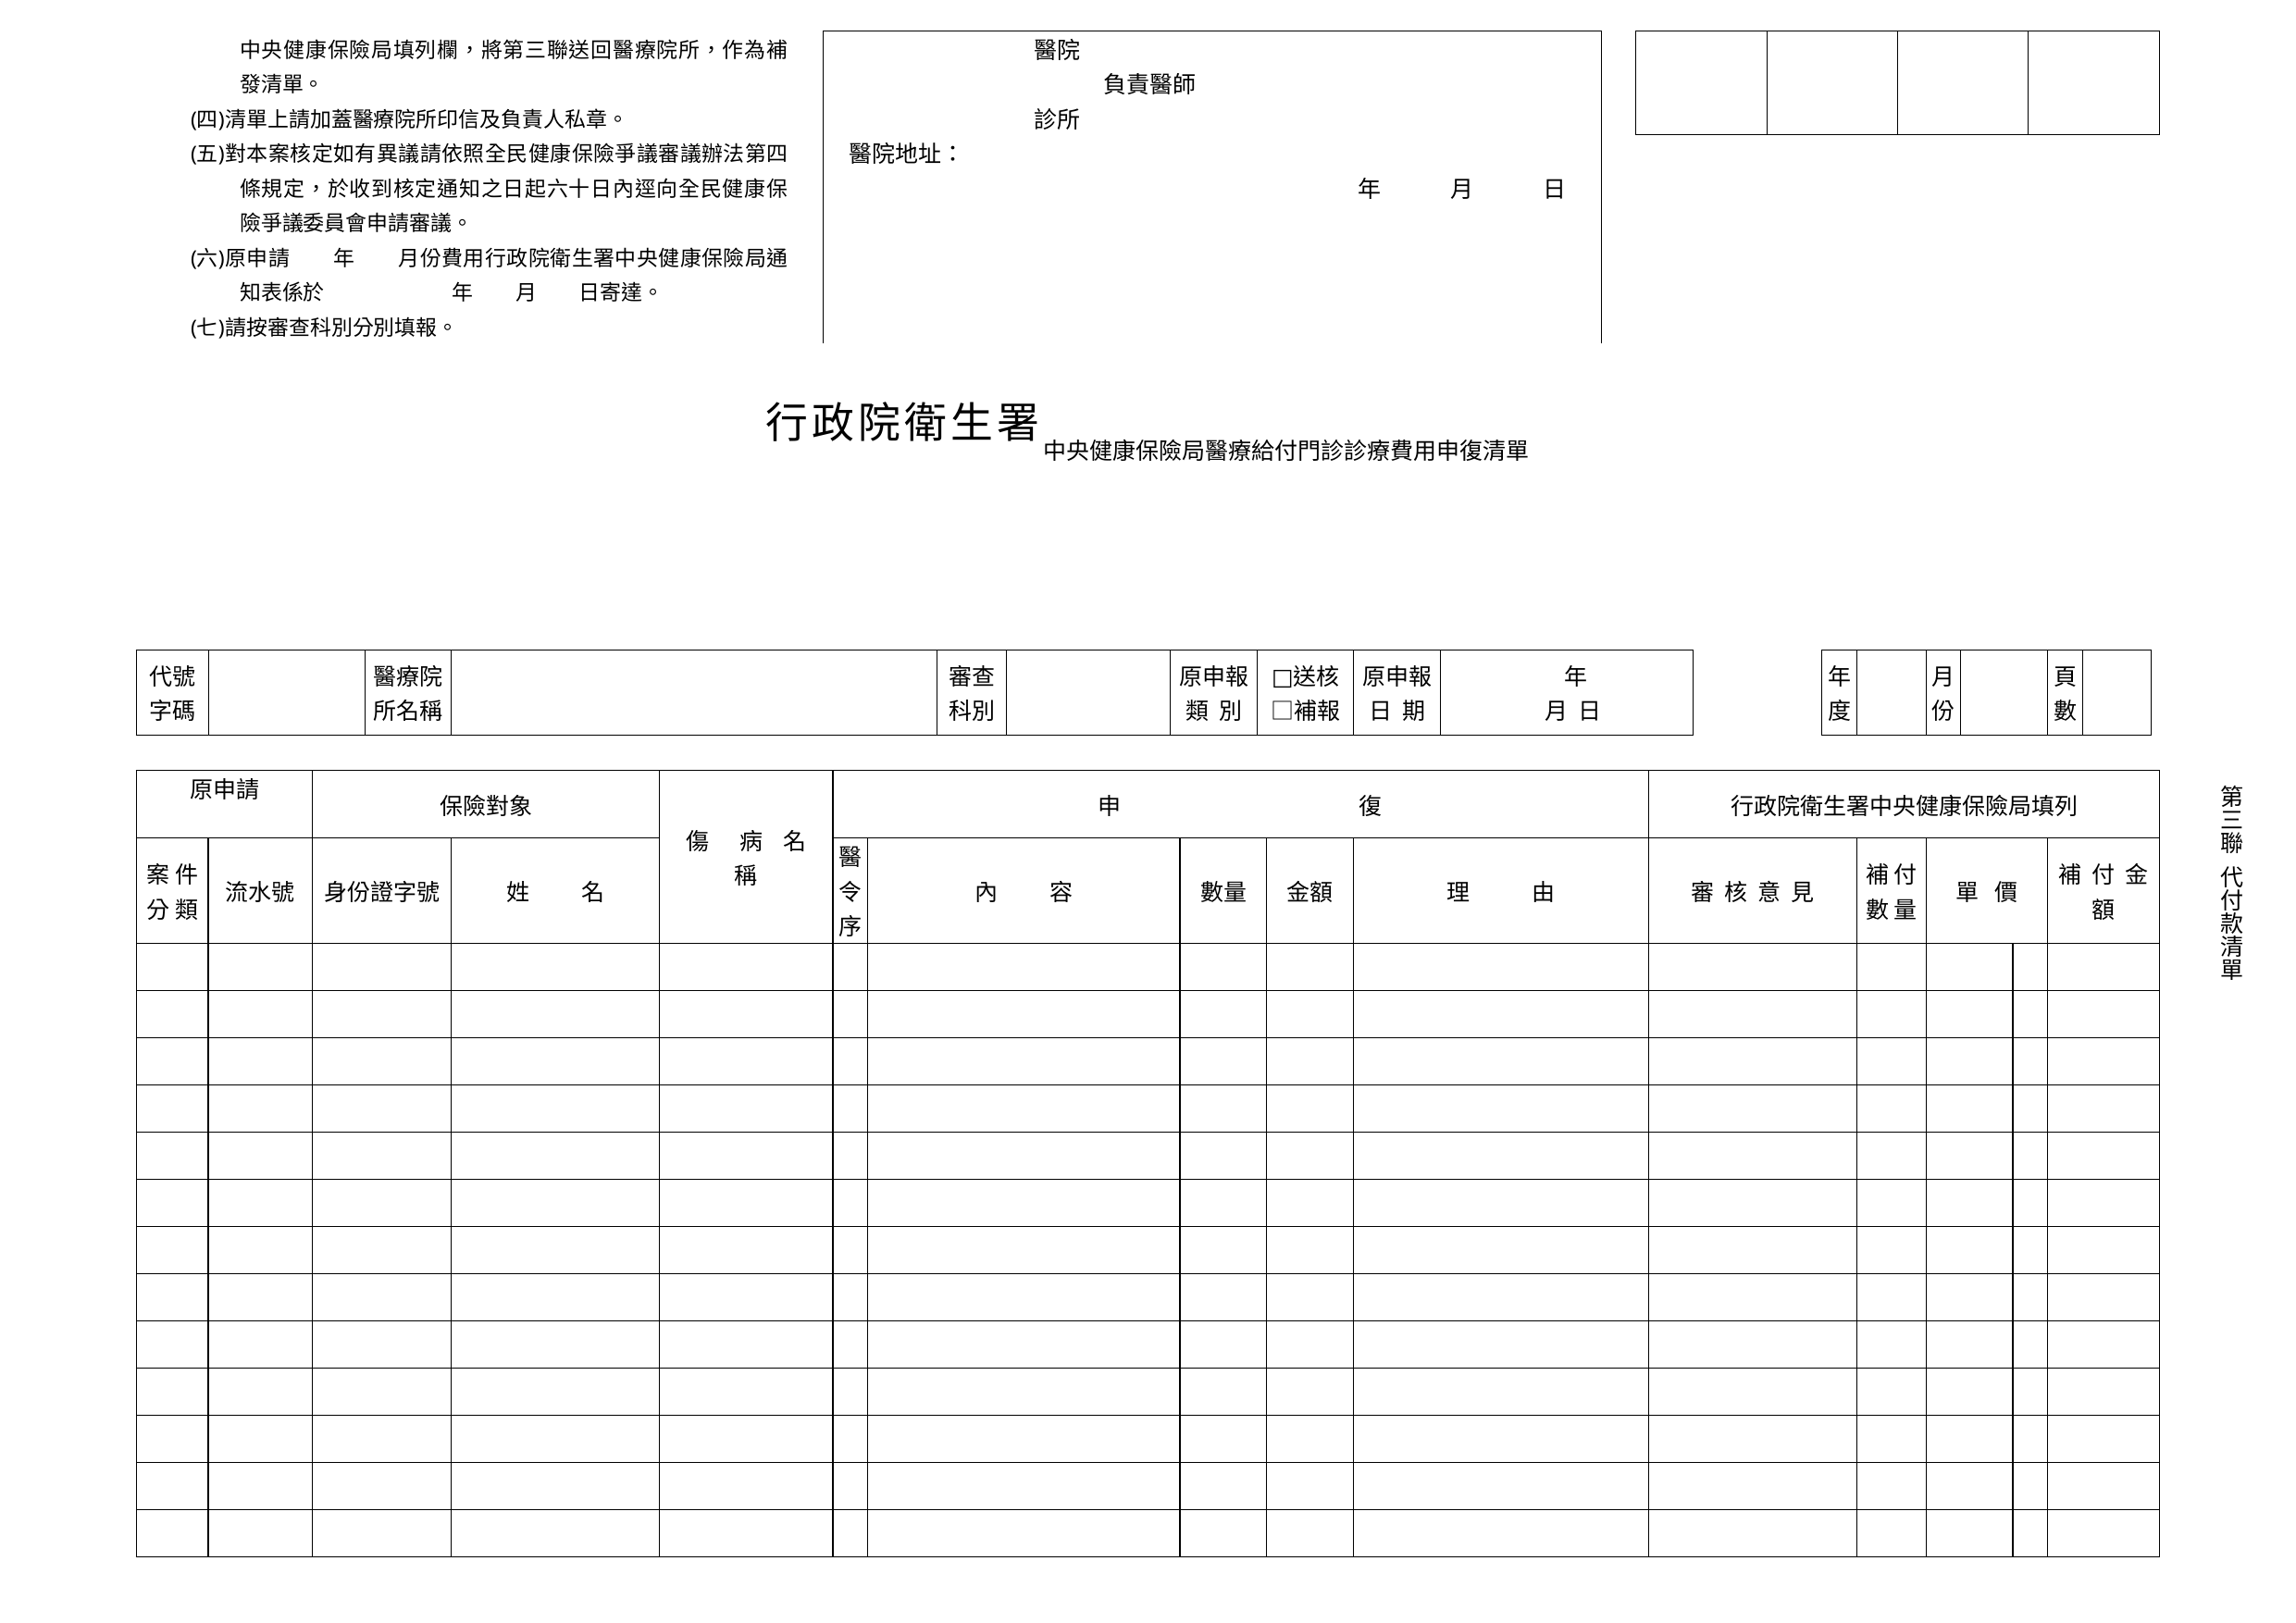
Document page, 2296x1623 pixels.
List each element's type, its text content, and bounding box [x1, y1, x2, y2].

table_cell [452, 944, 659, 990]
table_cell [1354, 1038, 1648, 1084]
table_cell [2014, 1463, 2047, 1509]
table_cell [313, 1321, 451, 1368]
table_cell [137, 1133, 207, 1179]
table_cell [660, 1180, 832, 1226]
table_cell [2048, 1416, 2159, 1462]
table_cell [868, 1510, 1179, 1556]
table_header 申 復 [834, 771, 1648, 837]
table_cell [1857, 1085, 1926, 1132]
table_header [209, 650, 365, 734]
table_cell [1181, 1085, 1266, 1132]
table_cell [1857, 1463, 1926, 1509]
table_cell 審 核 意 見 [1649, 838, 1856, 943]
table_cell [868, 1085, 1179, 1132]
text 行政院衛生署中央健康保險局醫療給付門診診療費用申復清單 [139, 378, 2156, 482]
table_header 頁數 [2048, 650, 2082, 734]
table_cell [1181, 1133, 1266, 1179]
table_cell [1649, 1038, 1856, 1084]
table_cell [452, 1180, 659, 1226]
table_cell [452, 1227, 659, 1273]
table_cell 流水號 [209, 838, 312, 943]
table_cell [868, 1038, 1179, 1084]
table_cell [1267, 1227, 1353, 1273]
table_cell [834, 1510, 867, 1556]
table_cell [1267, 1463, 1353, 1509]
table_cell [660, 1510, 832, 1556]
table_cell [1267, 1416, 1353, 1462]
table_cell [834, 944, 867, 990]
table_cell 補 付數 量 [1857, 838, 1926, 943]
table_cell [1267, 1038, 1353, 1084]
table_cell [1636, 31, 1767, 134]
table_cell [313, 1085, 451, 1132]
table_cell [2014, 1133, 2047, 1179]
table_header 代號字碼 [137, 650, 208, 734]
table_cell [1649, 991, 1856, 1037]
table_cell [1267, 991, 1353, 1037]
table_cell [834, 991, 867, 1037]
table_cell [313, 944, 451, 990]
table_cell [452, 991, 659, 1037]
table_cell [313, 991, 451, 1037]
table_cell [1354, 1510, 1648, 1556]
table_cell [1767, 135, 1898, 343]
table_cell 單 價 [1927, 838, 2047, 943]
table_cell [2029, 135, 2159, 343]
table_header 原申報類 別 [1171, 650, 1257, 734]
table_cell [313, 1369, 451, 1415]
table_cell [1927, 1133, 2012, 1179]
table_cell [868, 944, 1179, 990]
table_cell [834, 1274, 867, 1320]
table_cell [452, 1038, 659, 1084]
table_cell [452, 1133, 659, 1179]
table_cell [1267, 1369, 1353, 1415]
table_cell [209, 1321, 312, 1368]
table_cell [1354, 1085, 1648, 1132]
table_cell [1181, 1038, 1266, 1084]
table_cell [1354, 1274, 1648, 1320]
table_cell [1927, 1463, 2012, 1509]
table_cell [1649, 1274, 1856, 1320]
table_cell [834, 1416, 867, 1462]
table_cell [2014, 944, 2047, 990]
table_cell [452, 1274, 659, 1320]
table_cell [2014, 1274, 2047, 1320]
table_cell [1857, 944, 1926, 990]
table_cell [660, 1416, 832, 1462]
table_cell [1267, 1133, 1353, 1179]
table_header [1961, 650, 2047, 734]
table_cell [2014, 1369, 2047, 1415]
table_cell [1181, 1321, 1266, 1368]
table_cell [2014, 1085, 2047, 1132]
table_cell [137, 944, 207, 990]
table_cell [452, 1463, 659, 1509]
table_cell [1927, 1369, 2012, 1415]
table_cell [137, 1227, 207, 1273]
table_cell [834, 1369, 867, 1415]
table_cell [452, 1085, 659, 1132]
table_cell 案 件 分 類 [137, 838, 207, 943]
table_cell [660, 1038, 832, 1084]
table_cell [868, 1321, 1179, 1368]
table_cell [834, 1227, 867, 1273]
table_cell [1181, 1510, 1266, 1556]
table_cell [209, 1133, 312, 1179]
table_cell [452, 1369, 659, 1415]
table_cell [1181, 1463, 1266, 1509]
table_cell 內 容 [868, 838, 1179, 943]
table_cell [2014, 1416, 2047, 1462]
table_cell [1354, 1180, 1648, 1226]
table_cell [1927, 1038, 2012, 1084]
table_cell [1857, 1510, 1926, 1556]
table_cell [209, 944, 312, 990]
table_cell [1354, 1369, 1648, 1415]
table_cell [209, 1510, 312, 1556]
table_cell [1649, 1133, 1856, 1179]
table_cell [137, 1510, 207, 1556]
table_cell [2048, 1274, 2159, 1320]
table_cell [1927, 1180, 2012, 1226]
table_cell [1927, 991, 2012, 1037]
table_cell 身份證字號 [313, 838, 451, 943]
table_cell [1927, 1416, 2012, 1462]
table_cell [2048, 1133, 2159, 1179]
table_header [1857, 650, 1926, 734]
table_cell [137, 1085, 207, 1132]
table_cell [1354, 1133, 1648, 1179]
table_cell [2048, 991, 2159, 1037]
table_header 傷 病 名 稱 [660, 771, 832, 943]
table_cell [834, 1321, 867, 1368]
table_header [1694, 650, 1821, 734]
table_cell [209, 1416, 312, 1462]
table_cell [2048, 1321, 2159, 1368]
table_cell [1857, 991, 1926, 1037]
table_cell [2029, 31, 2159, 134]
table_cell [1181, 944, 1266, 990]
table_cell [2048, 1227, 2159, 1273]
table_cell [2014, 991, 2047, 1037]
table_cell [1649, 1463, 1856, 1509]
table_cell [1649, 1510, 1856, 1556]
table_cell [660, 1227, 832, 1273]
table_cell [137, 1038, 207, 1084]
table_cell [1267, 944, 1353, 990]
table_header 原申請 [137, 771, 312, 837]
table_header □送核 □補報 [1258, 650, 1353, 734]
table_cell [209, 1180, 312, 1226]
table_cell [1354, 944, 1648, 990]
table_cell [1649, 1180, 1856, 1226]
table_cell 補 付 金 額 [2048, 838, 2159, 943]
table_cell [137, 1463, 207, 1509]
table_cell [1649, 1227, 1856, 1273]
table_cell [137, 1321, 207, 1368]
table_cell [2014, 1510, 2047, 1556]
table_cell [313, 1038, 451, 1084]
table_cell [1649, 1085, 1856, 1132]
table_cell [137, 1274, 207, 1320]
table_cell [1927, 944, 2012, 990]
table_cell [1267, 1180, 1353, 1226]
table_cell [834, 1463, 867, 1509]
table_header [2083, 650, 2151, 734]
table_cell [1354, 991, 1648, 1037]
table_header 月份 [1927, 650, 1960, 734]
table_cell [1768, 31, 1897, 134]
table_cell [2048, 944, 2159, 990]
table_cell [660, 1274, 832, 1320]
table_cell [868, 1274, 1179, 1320]
table_cell [2014, 1227, 2047, 1273]
table_cell [452, 1321, 659, 1368]
table_cell [209, 1085, 312, 1132]
table_cell [313, 1416, 451, 1462]
table_cell [1898, 31, 2028, 134]
table_cell [1354, 1416, 1648, 1462]
table_cell [2014, 1038, 2047, 1084]
table_cell [1927, 1510, 2012, 1556]
table_cell [313, 1463, 451, 1509]
table_cell [1649, 1369, 1856, 1415]
table_cell [137, 1416, 207, 1462]
table_cell [2048, 1085, 2159, 1132]
table_cell [209, 1227, 312, 1273]
table_cell [137, 1369, 207, 1415]
table_cell [660, 1133, 832, 1179]
table_cell [1927, 1227, 2012, 1273]
table_cell [868, 1227, 1179, 1273]
table_cell [1857, 1274, 1926, 1320]
table_cell [660, 944, 832, 990]
table_cell [1267, 1274, 1353, 1320]
table_cell [1857, 1369, 1926, 1415]
table_header [452, 650, 937, 734]
table_header 醫療院所名稱 [366, 650, 451, 734]
table_cell [834, 1038, 867, 1084]
table_cell [868, 1180, 1179, 1226]
table_cell 姓 名 [452, 838, 659, 943]
table_cell [1857, 1133, 1926, 1179]
table_cell 醫令序 [834, 838, 867, 943]
table_cell 金額 [1267, 838, 1353, 943]
table_cell [1267, 1510, 1353, 1556]
table_header 保險對象 [313, 771, 659, 837]
table_cell [2048, 1038, 2159, 1084]
table_cell [1181, 1274, 1266, 1320]
table_cell [1267, 1085, 1353, 1132]
table_cell [2048, 1463, 2159, 1509]
table_cell 理 由 [1354, 838, 1648, 943]
table_cell [1181, 991, 1266, 1037]
table_cell [868, 1416, 1179, 1462]
table_cell [1927, 1085, 2012, 1132]
table_cell [209, 1463, 312, 1509]
table_cell [1354, 1321, 1648, 1368]
table_cell [834, 1133, 867, 1179]
table_header 原申報日 期 [1354, 650, 1440, 734]
table_cell [209, 1038, 312, 1084]
table_cell [1181, 1227, 1266, 1273]
table_cell [868, 1369, 1179, 1415]
table_cell [209, 991, 312, 1037]
table_cell [1181, 1416, 1266, 1462]
table_header [1007, 650, 1170, 734]
table_cell [1649, 944, 1856, 990]
table_cell [209, 1369, 312, 1415]
table_cell [1649, 1321, 1856, 1368]
table_cell [1898, 135, 2029, 343]
table_cell 數量 [1181, 838, 1266, 943]
table_cell [2014, 1321, 2047, 1368]
table_cell [1927, 1274, 2012, 1320]
table_cell [868, 1463, 1179, 1509]
table_cell [313, 1274, 451, 1320]
table_cell [868, 991, 1179, 1037]
table_cell [313, 1180, 451, 1226]
table_cell [1857, 1321, 1926, 1368]
table_header 審查科別 [937, 650, 1006, 734]
table_cell [2048, 1369, 2159, 1415]
table_cell [1354, 1227, 1648, 1273]
table_cell [1267, 1321, 1353, 1368]
table_cell [313, 1510, 451, 1556]
table_cell [2048, 1180, 2159, 1226]
table_cell [660, 1321, 832, 1368]
table_cell [1857, 1416, 1926, 1462]
table_cell [660, 1085, 832, 1132]
table_cell [1857, 1180, 1926, 1226]
table_cell [452, 1510, 659, 1556]
table_cell [1181, 1369, 1266, 1415]
table_cell [660, 1369, 832, 1415]
table_cell [660, 1463, 832, 1509]
table_cell [1636, 135, 1767, 343]
table_cell [1181, 1180, 1266, 1226]
table_cell [1857, 1038, 1926, 1084]
table_cell [209, 1274, 312, 1320]
table_cell [1649, 1416, 1856, 1462]
table_cell [313, 1133, 451, 1179]
table_cell [834, 1085, 867, 1132]
table_cell [1857, 1227, 1926, 1273]
table_cell [313, 1227, 451, 1273]
table_cell [660, 991, 832, 1037]
table_cell [137, 1180, 207, 1226]
table_cell [834, 1180, 867, 1226]
table_header 年度 [1822, 650, 1856, 734]
table_header 年 月 日 [1441, 650, 1693, 734]
table_cell [1927, 1321, 2012, 1368]
table_cell [868, 1133, 1179, 1179]
table_cell [2014, 1180, 2047, 1226]
table_header 行政院衛生署中央健康保險局填列 [1649, 771, 2159, 837]
table_cell [452, 1416, 659, 1462]
table_cell [137, 991, 207, 1037]
table_cell [1354, 1463, 1648, 1509]
table_cell [2048, 1510, 2159, 1556]
